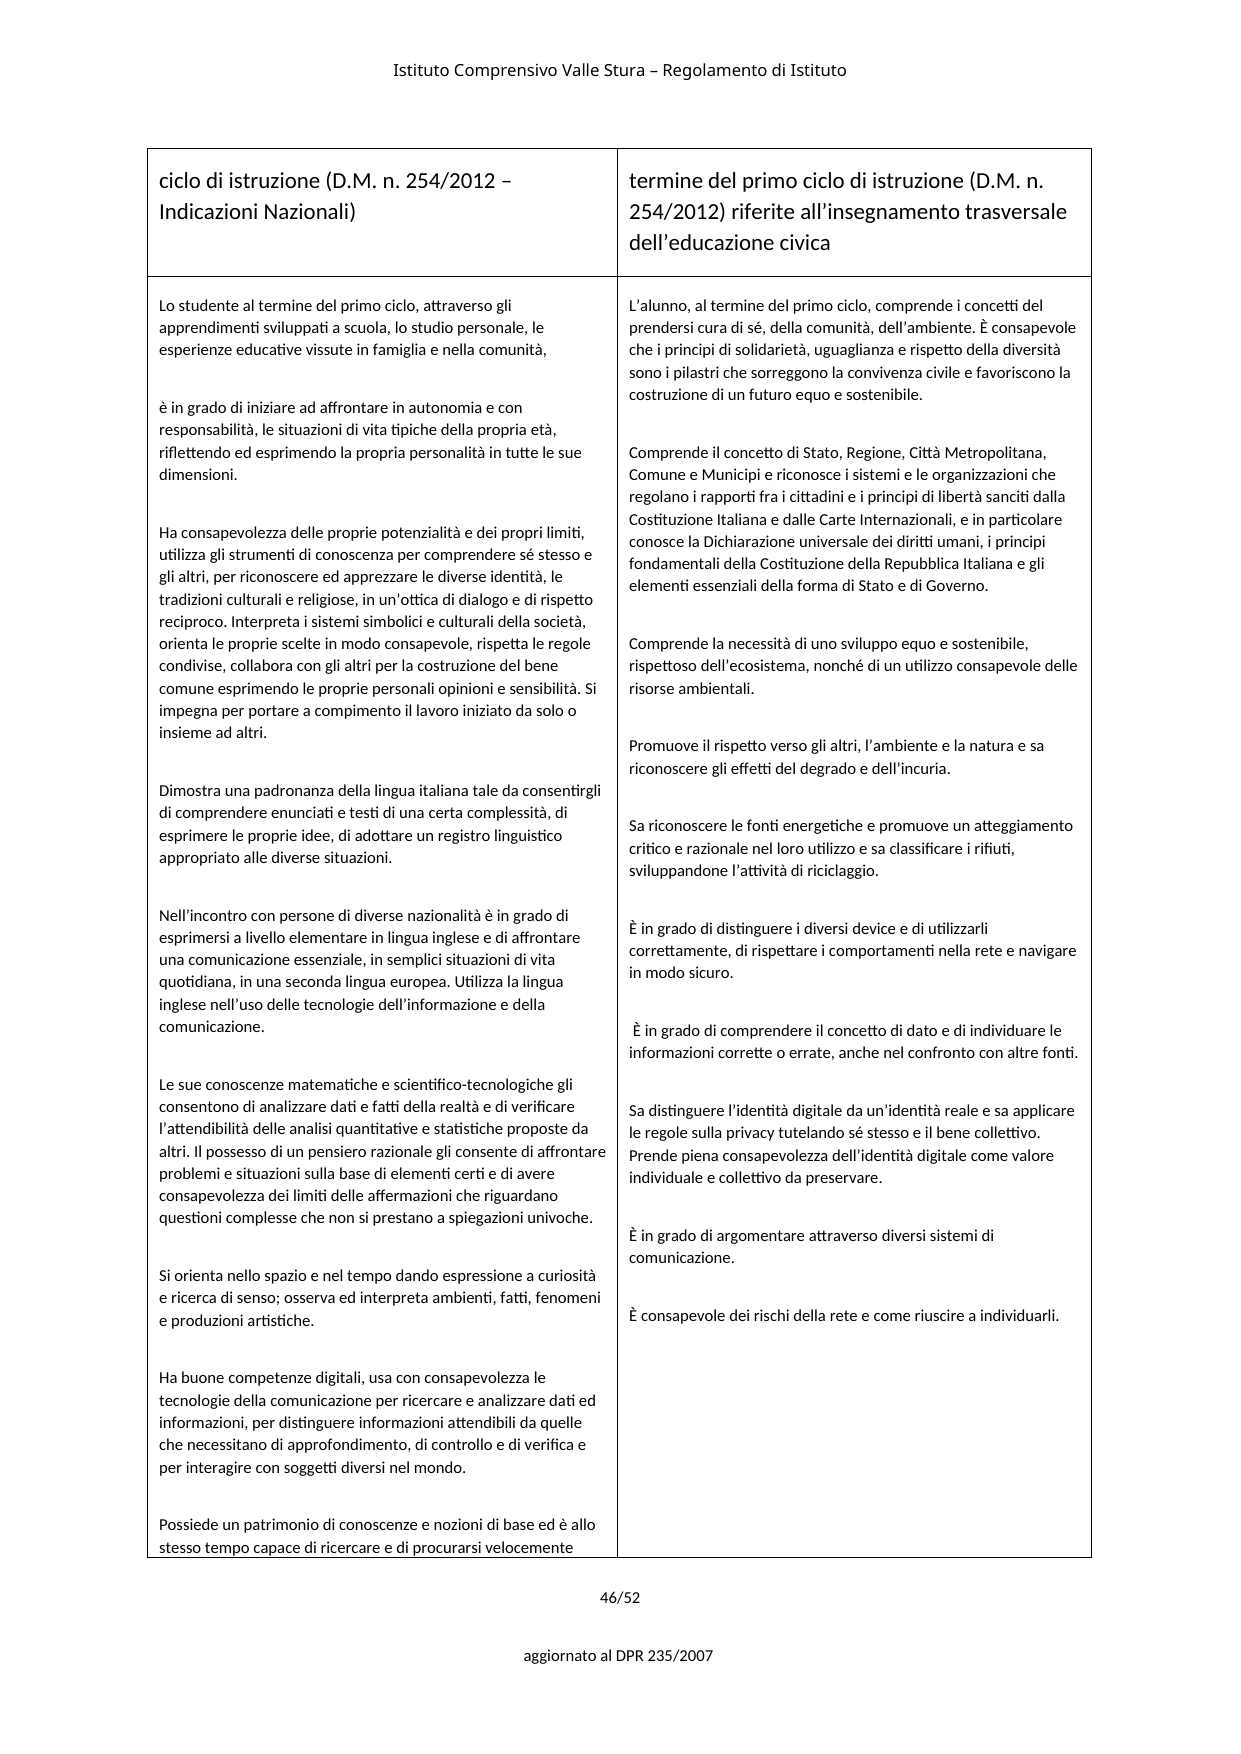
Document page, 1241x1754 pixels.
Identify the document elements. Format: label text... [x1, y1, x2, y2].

table_header ciclo di istruzione (D.M. n. 254/2012 – Indicazioni Nazionali) [148, 149, 617, 276]
table_cell Lo studente al termine del primo ciclo, attraverso gli apprendimenti sviluppati a scuola, lo studio personale, le esperienze educative vissute in famiglia e nella comunità, è in grado di iniziare ad affrontare in autonomia e con responsabilità, le situazioni di vita tipiche della propria età, riflettendo ed esprimendo la propria personalità in tutte le sue dimensioni. Ha consapevolezza delle proprie potenzialità e dei propri limiti, utilizza gli strumenti di conoscenza per comprendere sé stesso e gli altri, per riconoscere ed apprezzare le diverse identità, le tradizioni culturali e religiose, in un’ottica di dialogo e di rispetto reciproco. Interpreta i sistemi simbolici e culturali della società, orienta le proprie scelte in modo consapevole, rispetta le regole condivise, collabora con gli altri per la costruzione del bene comune esprimendo le proprie personali opinioni e sensibilità. Si impegna per portare a compimento il lavoro iniziato da solo o insieme ad altri. Dimostra una padronanza della lingua italiana tale da consentirgli di comprendere enunciati e testi di una certa complessità, di esprimere le proprie idee, di adottare un registro linguistico appropriato alle diverse situazioni. Nell’incontro con persone di diverse nazionalità è in grado di esprimersi a livello elementare in lingua inglese e di affrontare una comunicazione essenziale, in semplici situazioni di vita quotidiana, in una seconda lingua europea. Utilizza la lingua inglese nell’uso delle tecnologie dell’informazione e della comunicazione. Le sue conoscenze matematiche e scientifico-tecnologiche gli consentono di analizzare dati e fatti della realtà e di verificare l’attendibilità delle analisi quantitative e statistiche proposte da altri. Il possesso di un pensiero razionale gli consente di affrontare problemi e situazioni sulla base di elementi certi e di avere consapevolezza dei limiti delle affermazioni che riguardano questioni complesse che non si prestano a spiegazioni univoche. Si orienta nello spazio e nel tempo dando espressione a curiosità e ricerca di senso; osserva ed interpreta ambienti, fatti, fenomeni e produzioni artistiche. Ha buone competenze digitali, usa con consapevolezza le tecnologie della comunicazione per ricercare e analizzare dati ed informazioni, per distinguere informazioni attendibili da quelle che necessitano di approfondimento, di controllo e di verifica e per interagire con soggetti diversi nel mondo. Possiede un patrimonio di conoscenze e nozioni di base ed è allo stesso tempo capace di ricercare e di procurarsi velocemente [148, 277, 617, 1557]
table_header termine del primo ciclo di istruzione (D.M. n. 254/2012) riferite all’insegnamento trasversale dell’educazione civica [618, 149, 1091, 276]
table_cell L’alunno, al termine del primo ciclo, comprende i concetti del prendersi cura di sé, della comunità, dell’ambiente. È consapevole che i principi di solidarietà, uguaglianza e rispetto della diversità sono i pilastri che sorreggono la convivenza civile e favoriscono la costruzione di un futuro equo e sostenibile. Comprende il concetto di Stato, Regione, Città Metropolitana, Comune e Municipi e riconosce i sistemi e le organizzazioni che regolano i rapporti fra i cittadini e i principi di libertà sanciti dalla Costituzione Italiana e dalle Carte Internazionali, e in particolare conosce la Dichiarazione universale dei diritti umani, i principi fondamentali della Costituzione della Repubblica Italiana e gli elementi essenziali della forma di Stato e di Governo. Comprende la necessità di uno sviluppo equo e sostenibile, rispettoso dell’ecosistema, nonché di un utilizzo consapevole delle risorse ambientali. Promuove il rispetto verso gli altri, l’ambiente e la natura e sa riconoscere gli effetti del degrado e dell’incuria. Sa riconoscere le fonti energetiche e promuove un atteggiamento critico e razionale nel loro utilizzo e sa classificare i rifiuti, sviluppandone l’attività di riciclaggio. È in grado di distinguere i diversi device e di utilizzarli correttamente, di rispettare i comportamenti nella rete e navigare in modo sicuro. È in grado di comprendere il concetto di dato e di individuare le informazioni corrette o errate, anche nel confronto con altre fonti. Sa distinguere l’identità digitale da un’identità reale e sa applicare le regole sulla privacy tutelando sé stesso e il bene collettivo. Prende piena consapevolezza dell’identità digitale come valore individuale e collettivo da preservare. È in grado di argomentare attraverso diversi sistemi di comunicazione. È consapevole dei rischi della rete e come riuscire a individuarli. [618, 277, 1091, 1557]
